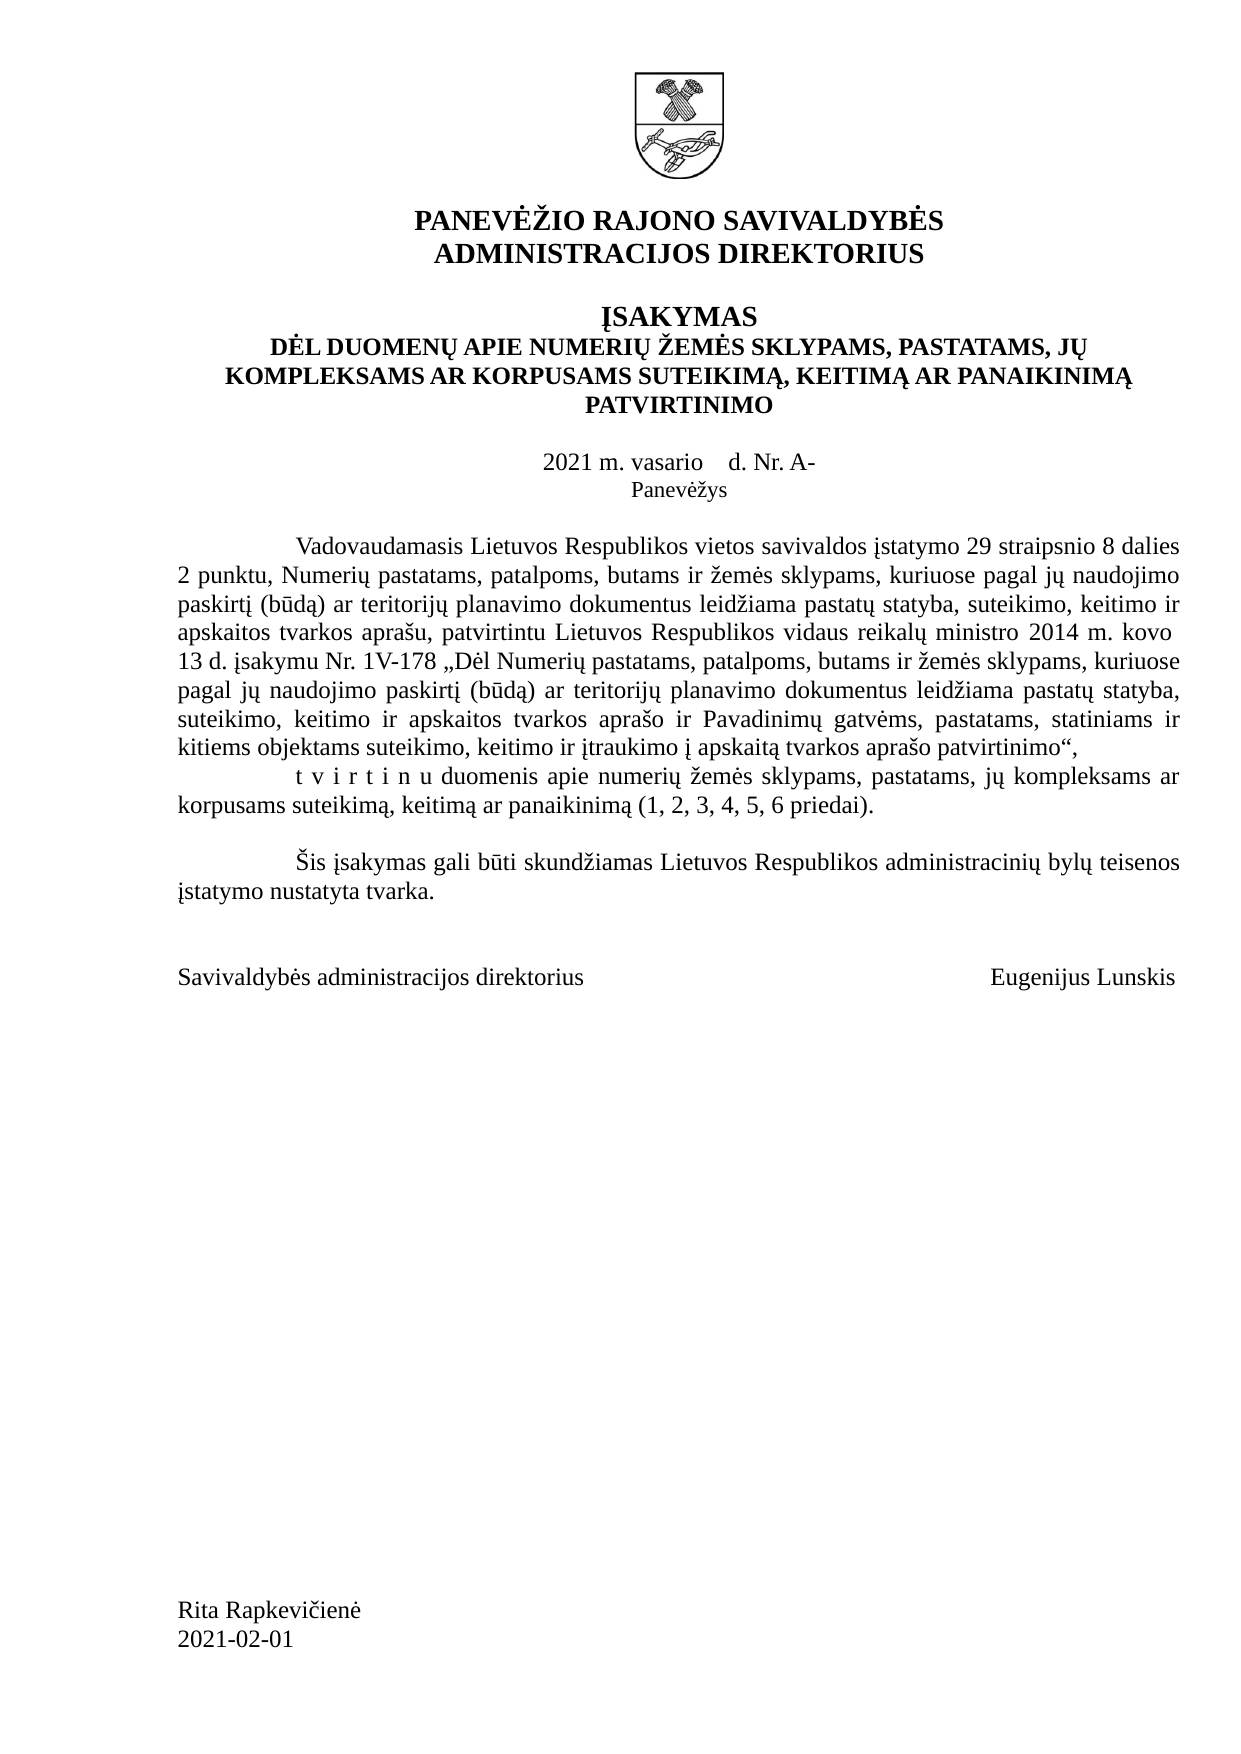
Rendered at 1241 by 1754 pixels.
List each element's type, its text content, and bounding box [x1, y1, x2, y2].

text Šis įsakymas gali būti skundžiamas Lietuvos Respublikos administracinių bylų teisenos įstatymo nustatyta tvarka. [177, 847, 1181, 905]
text t v i r t i n u duomenis apie numerių žemės sklypams, pastatams, jų kompleksams ar korpusams suteikimą, keitimą ar panaikinimą (1, 2, 3, 4, 5, 6 priedai). [177, 761, 1181, 819]
text Rita Rapkevičienė [177, 1595, 1181, 1624]
text 2021-02-01 [177, 1624, 1181, 1652]
text Panevėžys [177, 476, 1181, 502]
text DĖL DUOMENŲ APIE NUMERIŲ ŽEMĖS SKLYPAMS, PASTATAMS, JŲ KOMPLEKSAMS AR KORPUSAMS SUTEIKIMĄ, KEITIMĄ AR PANAIKINIMĄ PATVIRTINIMO [177, 332, 1181, 418]
text 2021 m. vasario d. Nr. A- [177, 447, 1181, 476]
text Savivaldybės administracijos direktorius Eugenijus Lunskis [177, 962, 1181, 991]
text Vadovaudamasis Lietuvos Respublikos vietos savivaldos įstatymo 29 straipsnio 8 dalies 2 punktu, Numerių pastatams, patalpoms, butams ir žemės sklypams, kuriuose pagal jų naudojimo paskirtį (būdą) ar teritorijų planavimo dokumentus leidžiama pastatų statyba, suteikimo, keitimo ir apskaitos tvarkos aprašu, patvirtintu Lietuvos Respublikos vidaus reikalų ministro 2014 m. kovo 13 d. įsakymu Nr. 1V-178 „Dėl Numerių pastatams, patalpoms, butams ir žemės sklypams, kuriuose pagal jų naudojimo paskirtį (būdą) ar teritorijų planavimo dokumentus leidžiama pastatų statyba, suteikimo, keitimo ir apskaitos tvarkos aprašo ir Pavadinimų gatvėms, pastatams, statiniams ir kitiems objektams suteikimo, keitimo ir įtraukimo į apskaitą tvarkos aprašo patvirtinimo“, [177, 531, 1181, 761]
